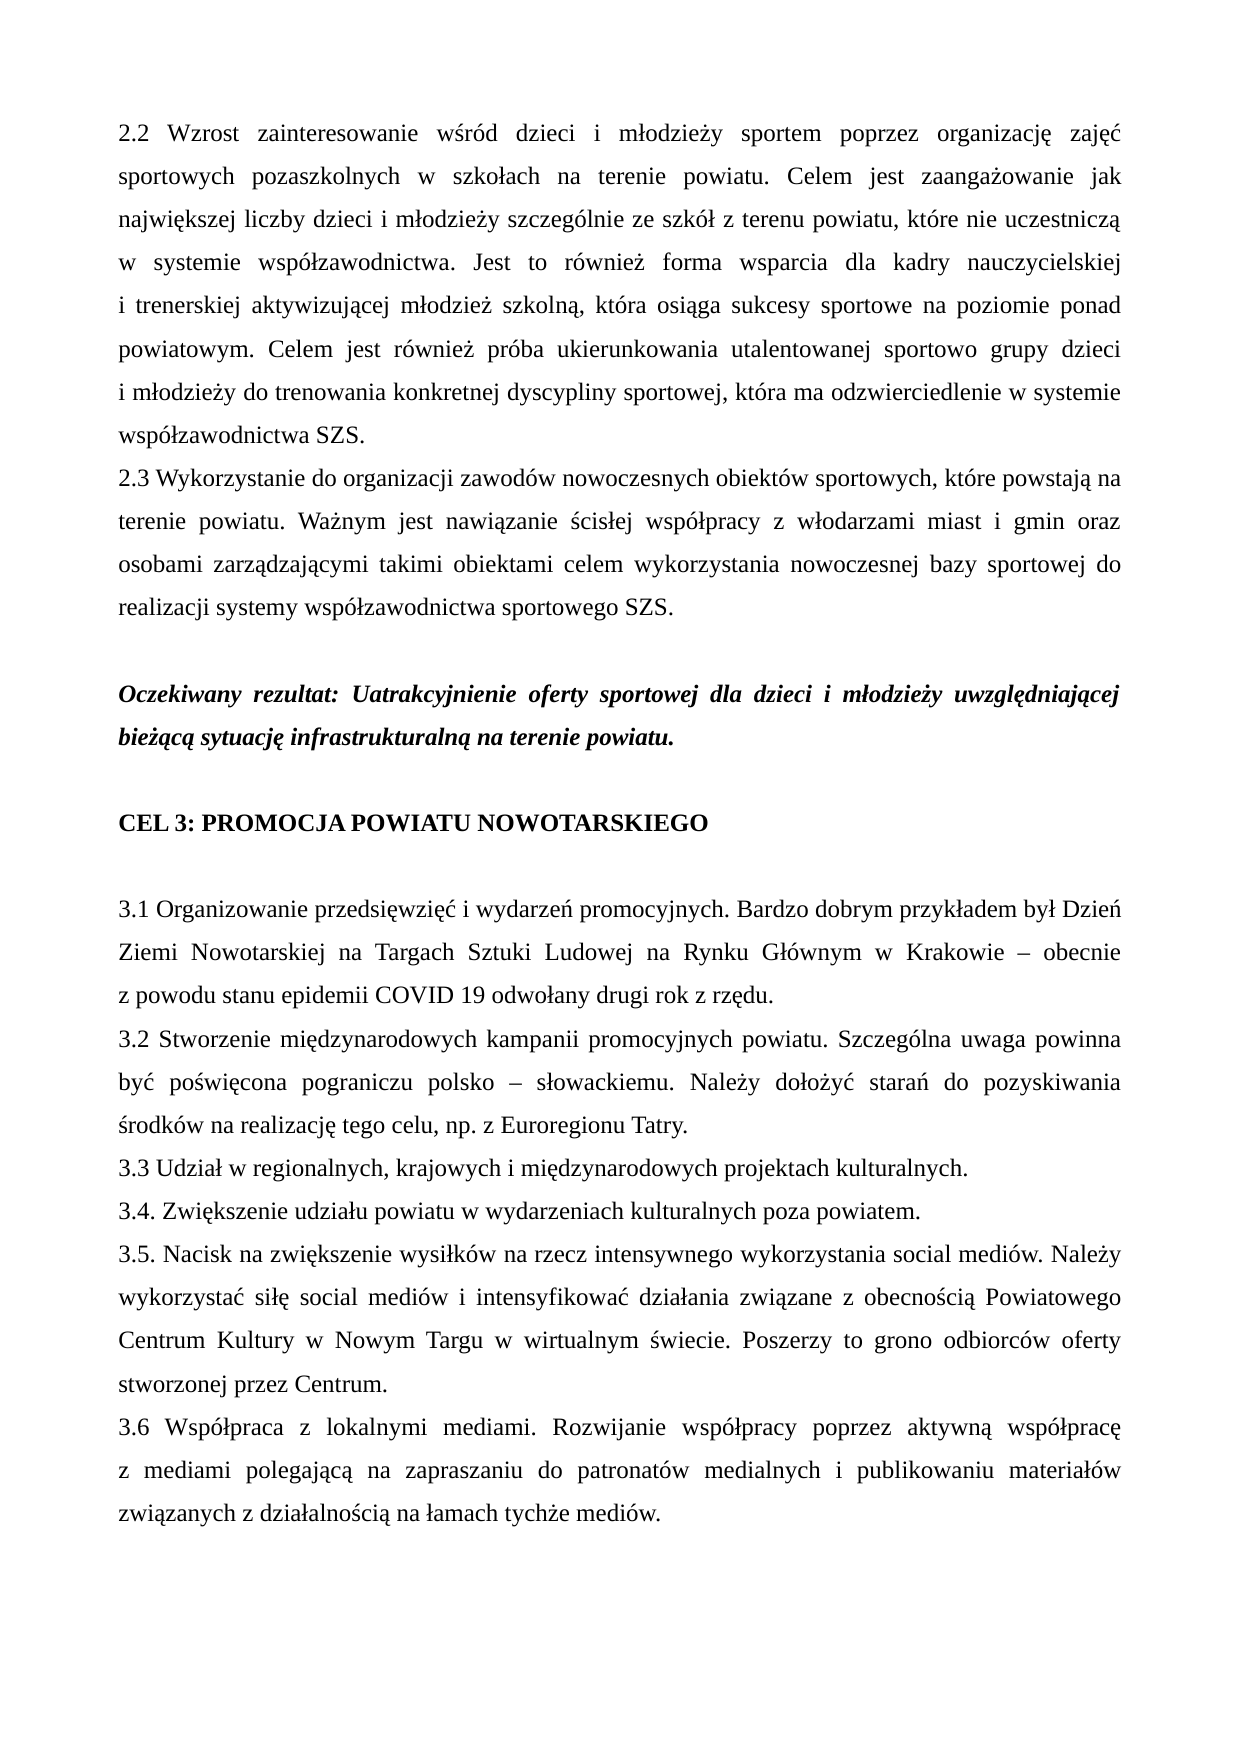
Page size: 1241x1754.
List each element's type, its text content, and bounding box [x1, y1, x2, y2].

text 3.1 Organizowanie przedsięwzięć i wydarzeń promocyjnych. Bardzo dobrym przykładem był Dzień Ziemi Nowotarskiej na Targach Sztuki Ludowej na Rynku Głównym w Krakowie – obecnie z powodu stanu epidemii COVID 19 odwołany drugi rok z rzędu. [118, 894, 1122, 1009]
text 3.4. Zwiększenie udziału powiatu w wydarzeniach kulturalnych poza powiatem. [118, 1196, 1122, 1225]
text 3.2 Stworzenie międzynarodowych kampanii promocyjnych powiatu. Szczególna uwaga powinna być poświęcona pograniczu polsko – słowackiemu. Należy dołożyć starań do pozyskiwania środków na realizację tego celu, np. z Euroregionu Tatry. [118, 1024, 1122, 1139]
text 3.6 Współpraca z lokalnymi mediami. Rozwijanie współpracy poprzez aktywną współpracę z mediami polegającą na zapraszaniu do patronatów medialnych i publikowaniu materiałów związanych z działalnością na łamach tychże mediów. [118, 1412, 1122, 1527]
text 2.2 Wzrost zainteresowanie wśród dzieci i młodzieży sportem poprzez organizację zajęć sportowych pozaszkolnych w szkołach na terenie powiatu. Celem jest zaangażowanie jak największej liczby dzieci i młodzieży szczególnie ze szkół z terenu powiatu, które nie uczestniczą w systemie współzawodnictwa. Jest to również forma wsparcia dla kadry nauczycielskiej i trenerskiej aktywizującej młodzież szkolną, która osiąga sukcesy sportowe na poziomie ponad powiatowym. Celem jest również próba ukierunkowania utalentowanej sportowo grupy dzieci i młodzieży do trenowania konkretnej dyscypliny sportowej, która ma odzwierciedlenie w systemie współzawodnictwa SZS. [118, 118, 1122, 449]
text 3.5. Nacisk na zwiększenie wysiłków na rzecz intensywnego wykorzystania social mediów. Należy wykorzystać siłę social mediów i intensyfikować działania związane z obecnością Powiatowego Centrum Kultury w Nowym Targu w wirtualnym świecie. Poszerzy to grono odbiorców oferty stworzonej przez Centrum. [118, 1239, 1122, 1397]
text 2.3 Wykorzystanie do organizacji zawodów nowoczesnych obiektów sportowych, które powstają na terenie powiatu. Ważnym jest nawiązanie ścisłej współpracy z włodarzami miast i gmin oraz osobami zarządzającymi takimi obiektami celem wykorzystania nowoczesnej bazy sportowej do realizacji systemy współzawodnictwa sportowego SZS. [118, 463, 1122, 621]
text 3.3 Udział w regionalnych, krajowych i międzynarodowych projektach kulturalnych. [118, 1153, 1122, 1182]
text Oczekiwany rezultat: Uatrakcyjnienie oferty sportowej dla dzieci i młodzieży uwzględniającej bieżącą sytuację infrastrukturalną na terenie powiatu. [118, 679, 1122, 751]
text CEL 3: PROMOCJA POWIATU NOWOTARSKIEGO [118, 808, 1122, 837]
